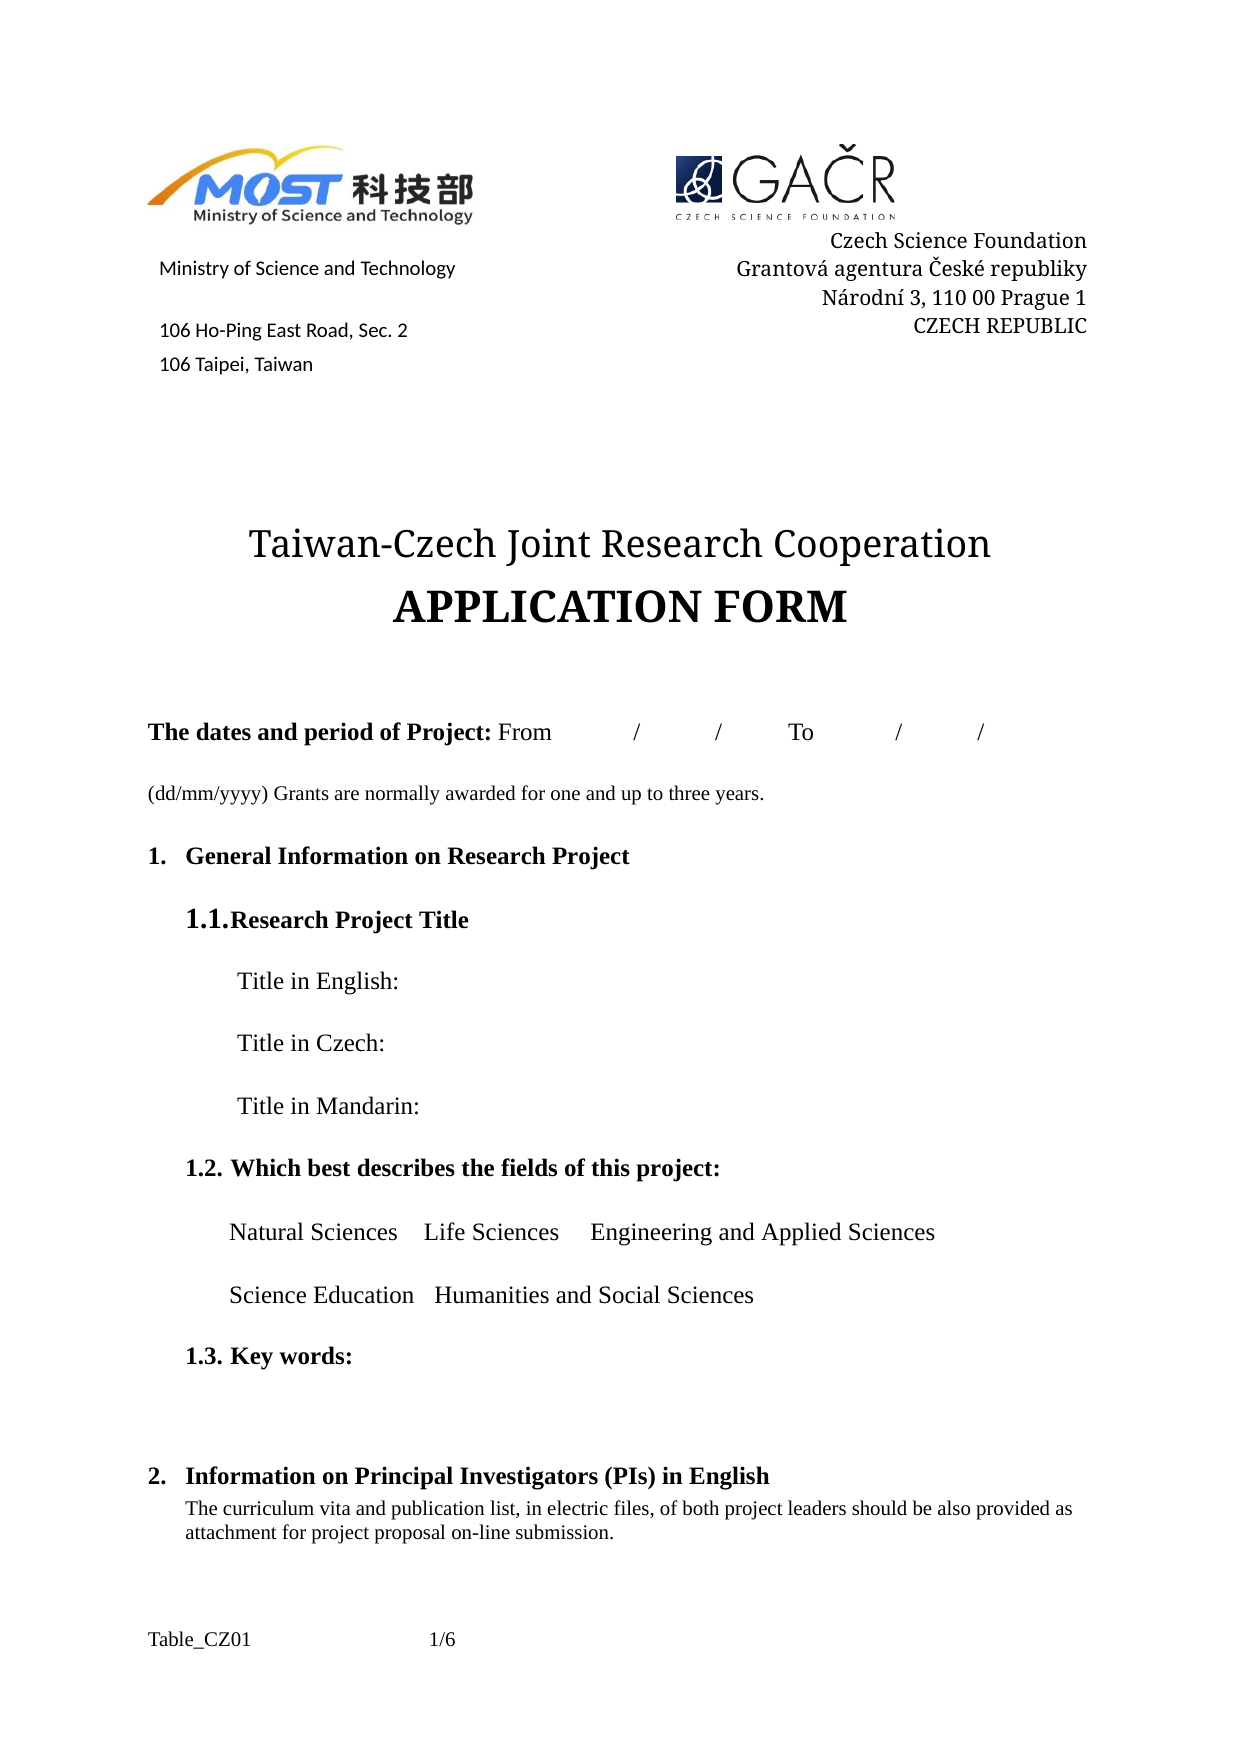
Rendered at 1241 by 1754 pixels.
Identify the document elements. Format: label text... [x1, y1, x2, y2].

subtitle Science Education Humanities and Social Sciences [223, 1251, 1092, 1314]
picture [676, 144, 895, 220]
text The dates and period of Project: From / / To / / (dd/mm/yyyy) Grants are normally awarded for one and up to three years. [148, 689, 1092, 814]
subtitle Title in Mandarin: [237, 1064, 1092, 1126]
list Key words: [185, 1314, 1092, 1376]
subtitle Research Project Title [185, 876, 1092, 939]
table_header Ministry of Science and Technology 106 Ho-Ping East Road, Sec. 2 106 Taipei, Taiwan [148, 226, 623, 376]
subtitle Natural Sciences Life Sciences Engineering and Applied Sciences [223, 1189, 1092, 1251]
subtitle Taiwan-Czech Joint Research Cooperation [148, 501, 1092, 564]
subtitle APPLICATION FORM [148, 564, 1092, 626]
subtitle The curriculum vita and publication list, in electric files, of both project leaders should be also provided as attachment for project proposal on-line submission. [185, 1496, 1092, 1544]
table_header Czech Science Foundation Grantová agentura České republiky Národní 3, 110 00 Prague 1 CZECH REPUBLIC [623, 226, 1098, 376]
subtitle Title in English: [237, 939, 1092, 1001]
subtitle Information on Principal Investigators (PIs) in English [148, 1434, 1092, 1496]
subtitle Which best describes the fields of this project: [185, 1126, 1092, 1189]
subtitle General Information on Research Project [148, 814, 1092, 876]
picture [147, 144, 476, 226]
subtitle Title in Czech: [237, 1001, 1092, 1064]
